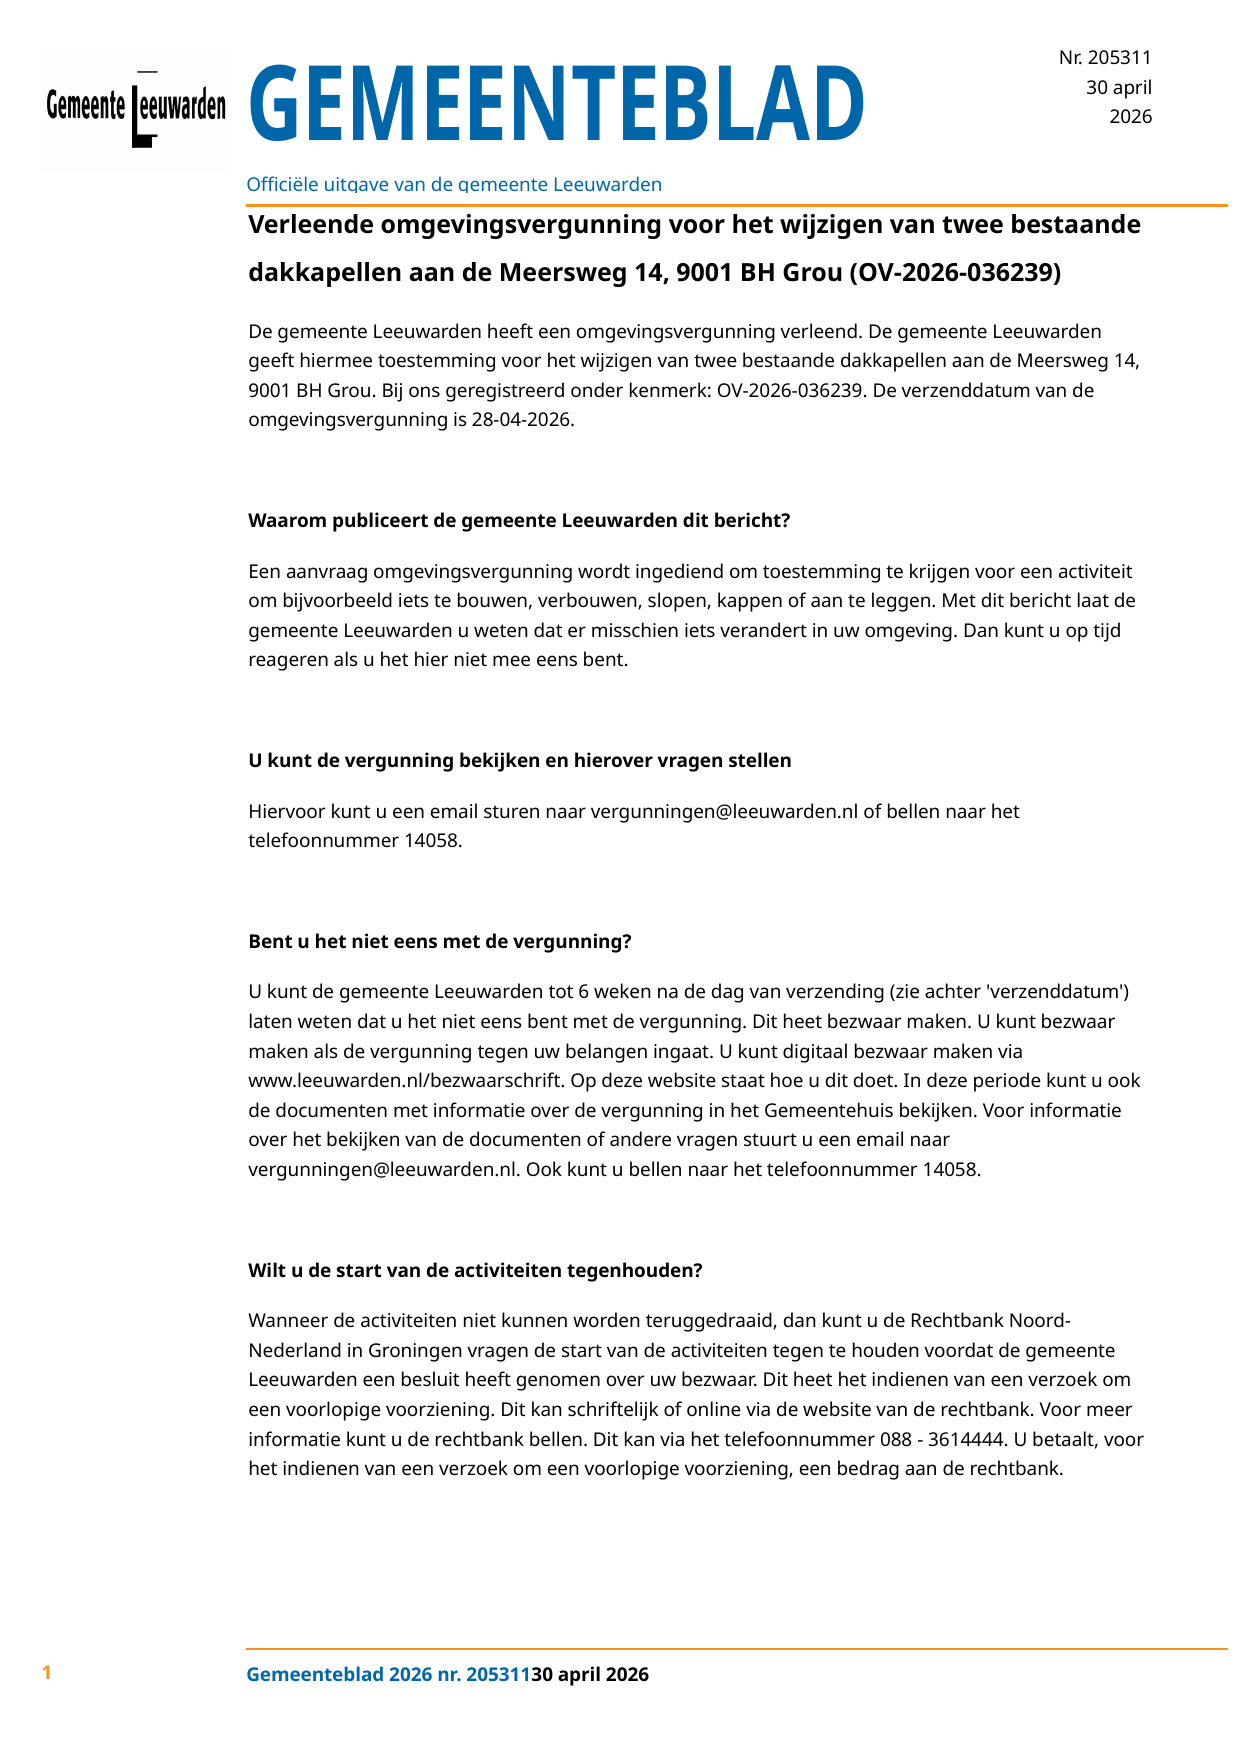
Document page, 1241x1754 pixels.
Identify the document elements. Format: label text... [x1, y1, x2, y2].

text Bent u het niet eens met de vergunning? [248, 928, 1152, 954]
text De gemeente Leeuwarden heeft een omgevingsvergunning verleend. De gemeente Leeuwarden geeft hiermee toestemming voor het wijzigen van twee bestaande dakkapellen aan de Meersweg 14, 9001 BH Grou. Bij ons geregistreerd onder kenmerk: OV-2026-036239. De verzenddatum van de omgevingsvergunning is 28-04-2026. [248, 318, 1152, 432]
text Een aanvraag omgevingsvergunning wordt ingediend om toestemming te krijgen voor een activiteit om bijvoorbeeld iets te bouwen, verbouwen, slopen, kappen of aan te leggen. Met dit bericht laat de gemeente Leeuwarden u weten dat er misschien iets verandert in uw omgeving. Dan kunt u op tijd reageren als u het hier niet mee eens bent. [248, 558, 1152, 672]
text Wanneer de activiteiten niet kunnen worden teruggedraaid, dan kunt u de Rechtbank Noord-Nederland in Groningen vragen de start van de activiteiten tegen te houden voordat de gemeente Leeuwarden een besluit heeft genomen over uw bezwaar. Dit heet het indienen van een verzoek om een voorlopige voorziening. Dit kan schriftelijk of online via de website van de rechtbank. Voor meer informatie kunt u de rechtbank bellen. Dit kan via het telefoonnummer 088 - 3614444. U betaalt, voor het indienen van een verzoek om een voorlopige voorziening, een bedrag aan de rechtbank. [248, 1307, 1152, 1481]
text U kunt de gemeente Leeuwarden tot 6 weken na de dag van verzending (zie achter 'verzenddatum') laten weten dat u het niet eens bent met de vergunning. Dit heet bezwaar maken. U kunt bezwaar maken als de vergunning tegen uw belangen ingaat. U kunt digitaal bezwaar maken via www.leeuwarden.nl/bezwaarschrift. Op deze website staat hoe u dit doet. In deze periode kunt u ook de documenten met informatie over de vergunning in het Gemeentehuis bekijken. Voor informatie over het bekijken van de documenten of andere vragen stuurt u een email naar vergunningen@leeuwarden.nl. Ook kunt u bellen naar het telefoonnummer 14058. [248, 979, 1152, 1182]
text Wilt u de start van de activiteiten tegenhouden? [248, 1257, 1152, 1283]
text Waarom publiceert de gemeente Leeuwarden dit bericht? [248, 507, 1152, 533]
picture [41, 47, 231, 172]
text Hiervoor kunt u een email sturen naar vergunningen@leeuwarden.nl of bellen naar het telefoonnummer 14058. [248, 798, 1152, 853]
text Verleende omgevingsvergunning voor het wijzigen van twee bestaande dakkapellen aan de Meersweg 14, 9001 BH Grou (OV-2026-036239) [248, 207, 1152, 288]
text U kunt de vergunning bekijken en hierover vragen stellen [248, 747, 1152, 773]
